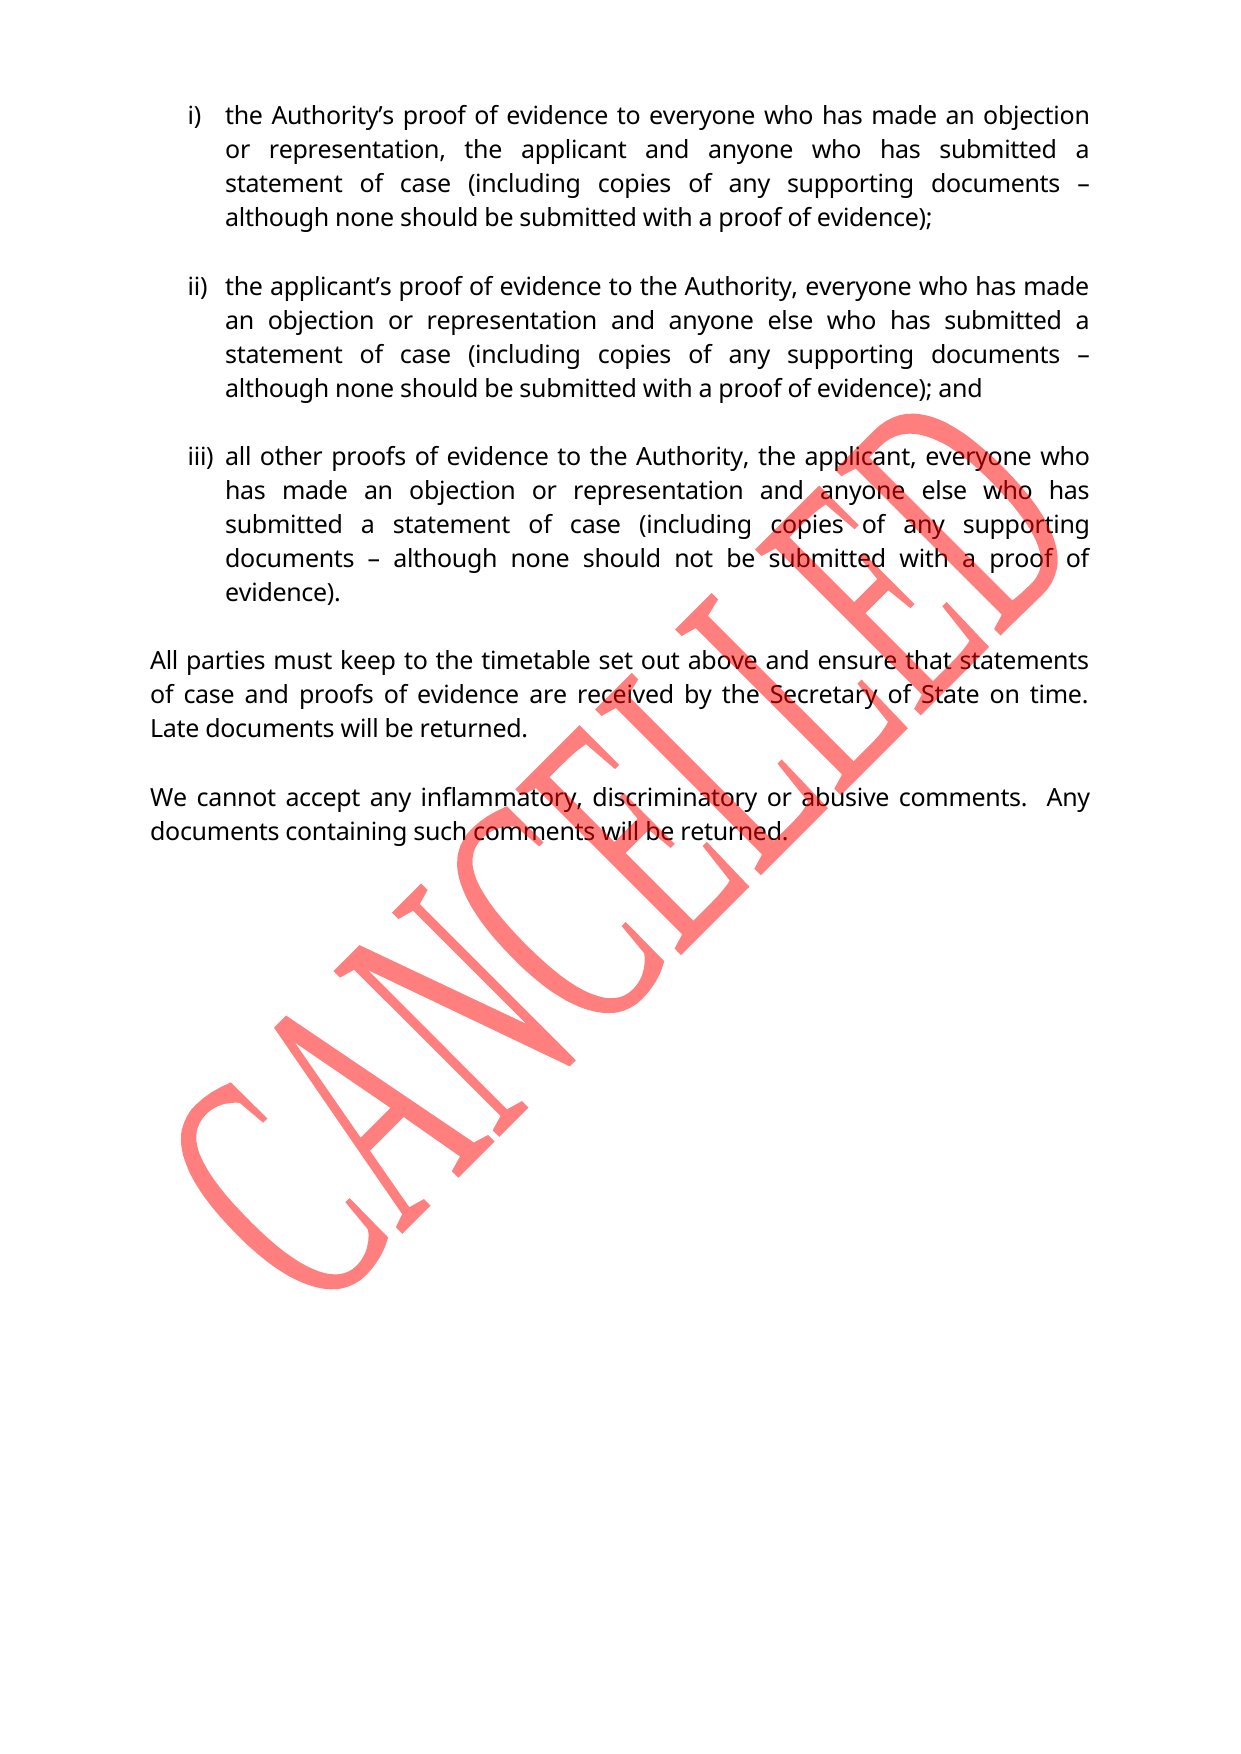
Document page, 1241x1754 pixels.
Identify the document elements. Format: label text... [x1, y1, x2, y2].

text We cannot accept any inflammatory, discriminatory or abusive comments. Any documents containing such comments will be returned. [150, 779, 593, 847]
list the Authority’s proof of evidence to everyone who has made an objection or representation, the applicant and anyone who has submitted a statement of case (including copies of any supporting documents – although none should be submitted with a proof of evidence); [187, 98, 1090, 234]
text All parties must keep to the timetable set out above and ensure that statements of case and proofs of evidence are received by the Secretary of State on time. Late documents will be returned. [737, 643, 1090, 745]
text We cannot accept any inflammatory, discriminatory or abusive comments. Any documents containing such comments will be returned. [553, 779, 753, 847]
text We cannot accept any inflammatory, discriminatory or abusive comments. Any documents containing such comments will be returned. [713, 779, 805, 834]
list all other proofs of evidence to the Authority, the applicant, everyone who has made an objection or representation and anyone else who has submitted a statement of case (including copies of any supporting documents – although none should not be submitted with a proof of evidence). [187, 438, 995, 609]
list the applicant’s proof of evidence to the Authority, everyone who has made an objection or representation and anyone else who has submitted a statement of case (including copies of any supporting documents – although none should be submitted with a proof of evidence); and [187, 268, 1090, 404]
list all other proofs of evidence to the Authority, the applicant, everyone who has made an objection or representation and anyone else who has submitted a statement of case (including copies of any supporting documents – although none should not be submitted with a proof of evidence). [876, 438, 1040, 600]
text We cannot accept any inflammatory, discriminatory or abusive comments. Any documents containing such comments will be returned. [791, 779, 1090, 847]
text All parties must keep to the timetable set out above and ensure that statements of case and proofs of evidence are received by the Secretary of State on time. Late documents will be returned. [150, 643, 811, 745]
list all other proofs of evidence to the Authority, the applicant, everyone who has made an objection or representation and anyone else who has submitted a statement of case (including copies of any supporting documents – although none should not be submitted with a proof of evidence). [972, 438, 1090, 609]
